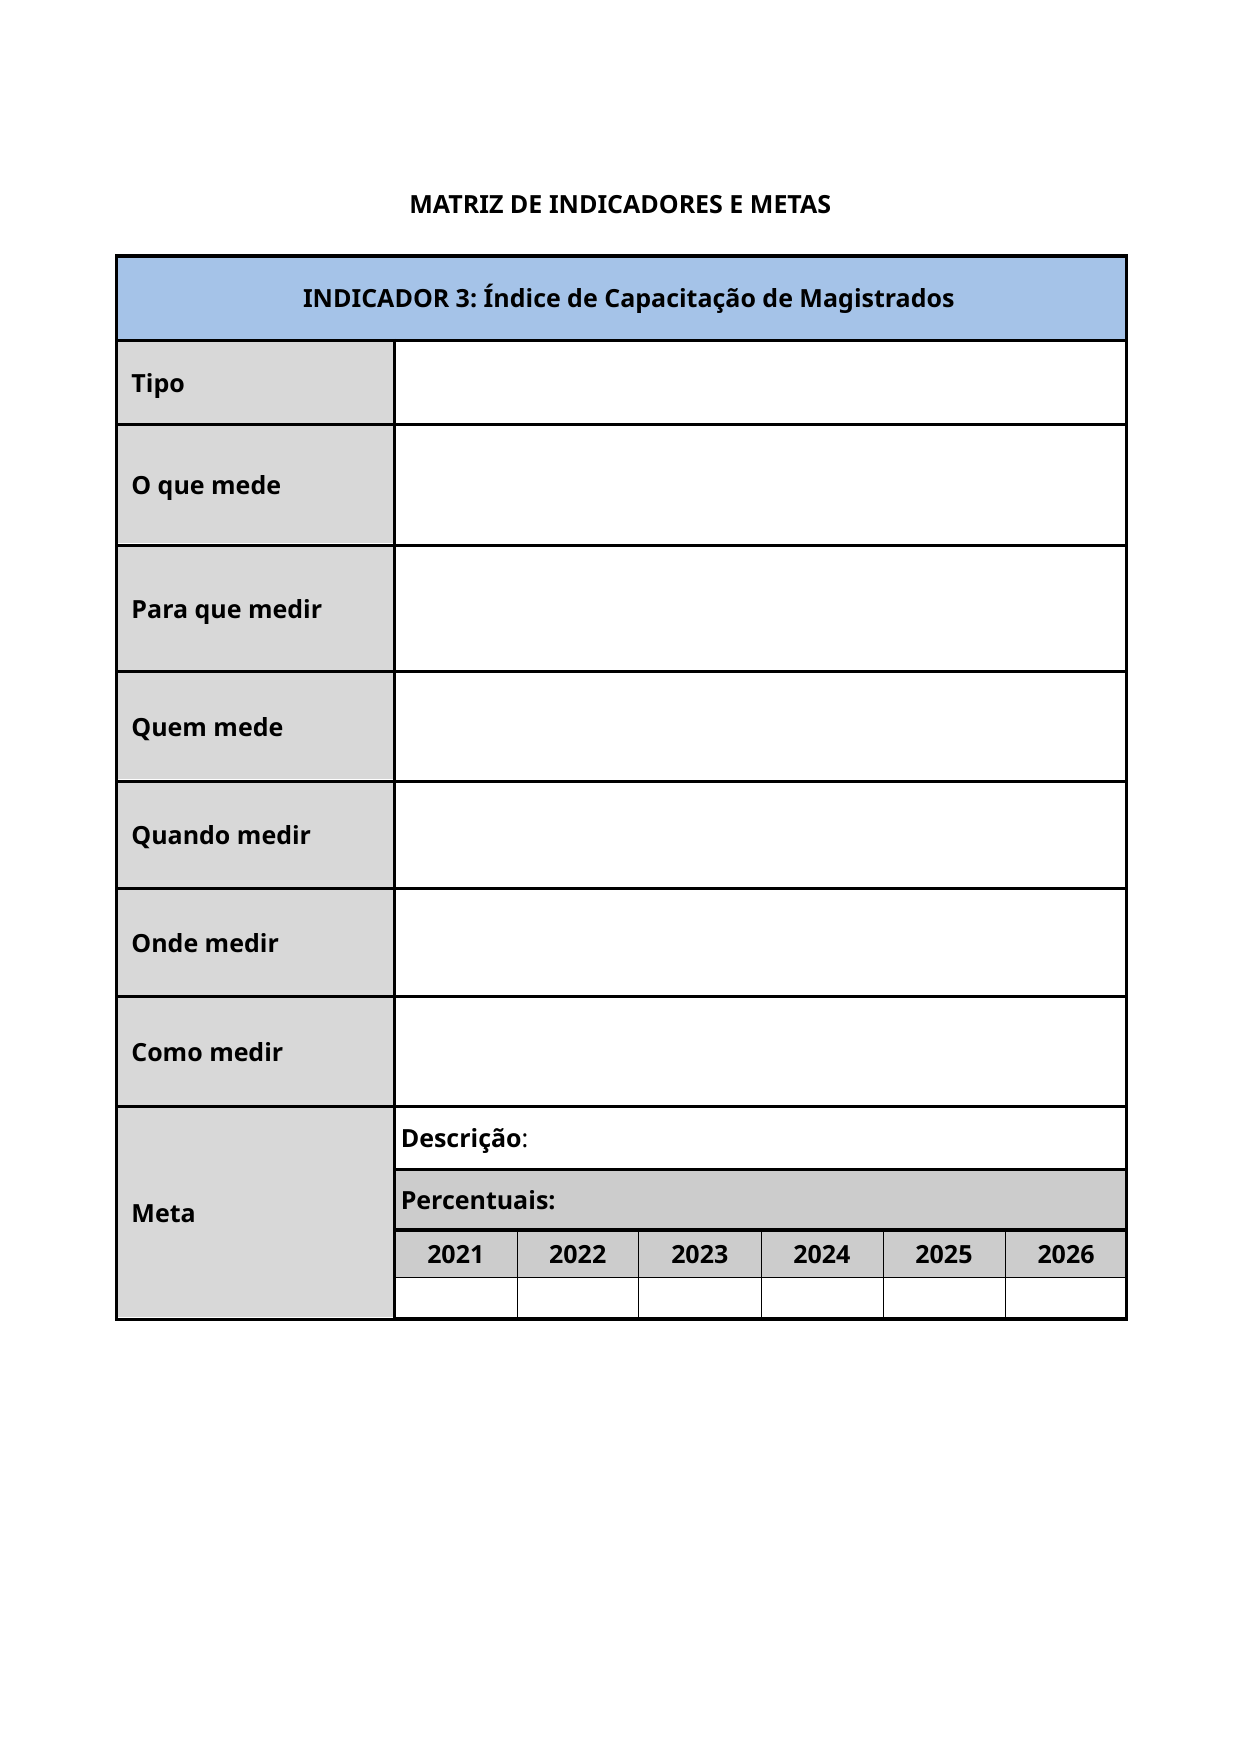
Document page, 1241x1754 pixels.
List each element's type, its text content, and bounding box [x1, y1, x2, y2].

table_cell O que mede [118, 426, 393, 543]
table_cell [396, 342, 1125, 423]
table_cell [396, 890, 1125, 995]
table_cell [396, 426, 1125, 543]
table_cell [762, 1278, 883, 1317]
table_header 2026 [1006, 1232, 1125, 1277]
table_cell [396, 547, 1125, 670]
table_header INDICADOR 3: Índice de Capacitação de Magistrados [118, 258, 1125, 339]
table_cell Quem mede [118, 673, 393, 779]
table_cell Percentuais: [396, 1171, 1125, 1228]
table_cell Como medir [118, 998, 393, 1105]
table_header 2023 [639, 1232, 761, 1277]
table_cell Para que medir [118, 547, 393, 670]
table_cell [396, 673, 1125, 779]
table_cell [639, 1278, 761, 1317]
table_cell [1006, 1278, 1125, 1317]
table_cell [884, 1278, 1005, 1317]
table_header 2021 [396, 1232, 517, 1277]
table_header 2025 [884, 1232, 1005, 1277]
table_cell Onde medir [118, 890, 393, 995]
table_cell Quando medir [118, 783, 393, 887]
table_cell [396, 783, 1125, 887]
text MATRIZ DE INDICADORES E METAS [118, 186, 1122, 220]
table_cell Meta [118, 1108, 393, 1317]
table_cell Descrição: [396, 1108, 1125, 1168]
table_cell [396, 998, 1125, 1105]
table_header 2024 [762, 1232, 883, 1277]
table_cell Tipo [118, 342, 393, 423]
table_cell [518, 1278, 638, 1317]
table_cell [396, 1278, 517, 1317]
table_header 2022 [518, 1232, 638, 1277]
